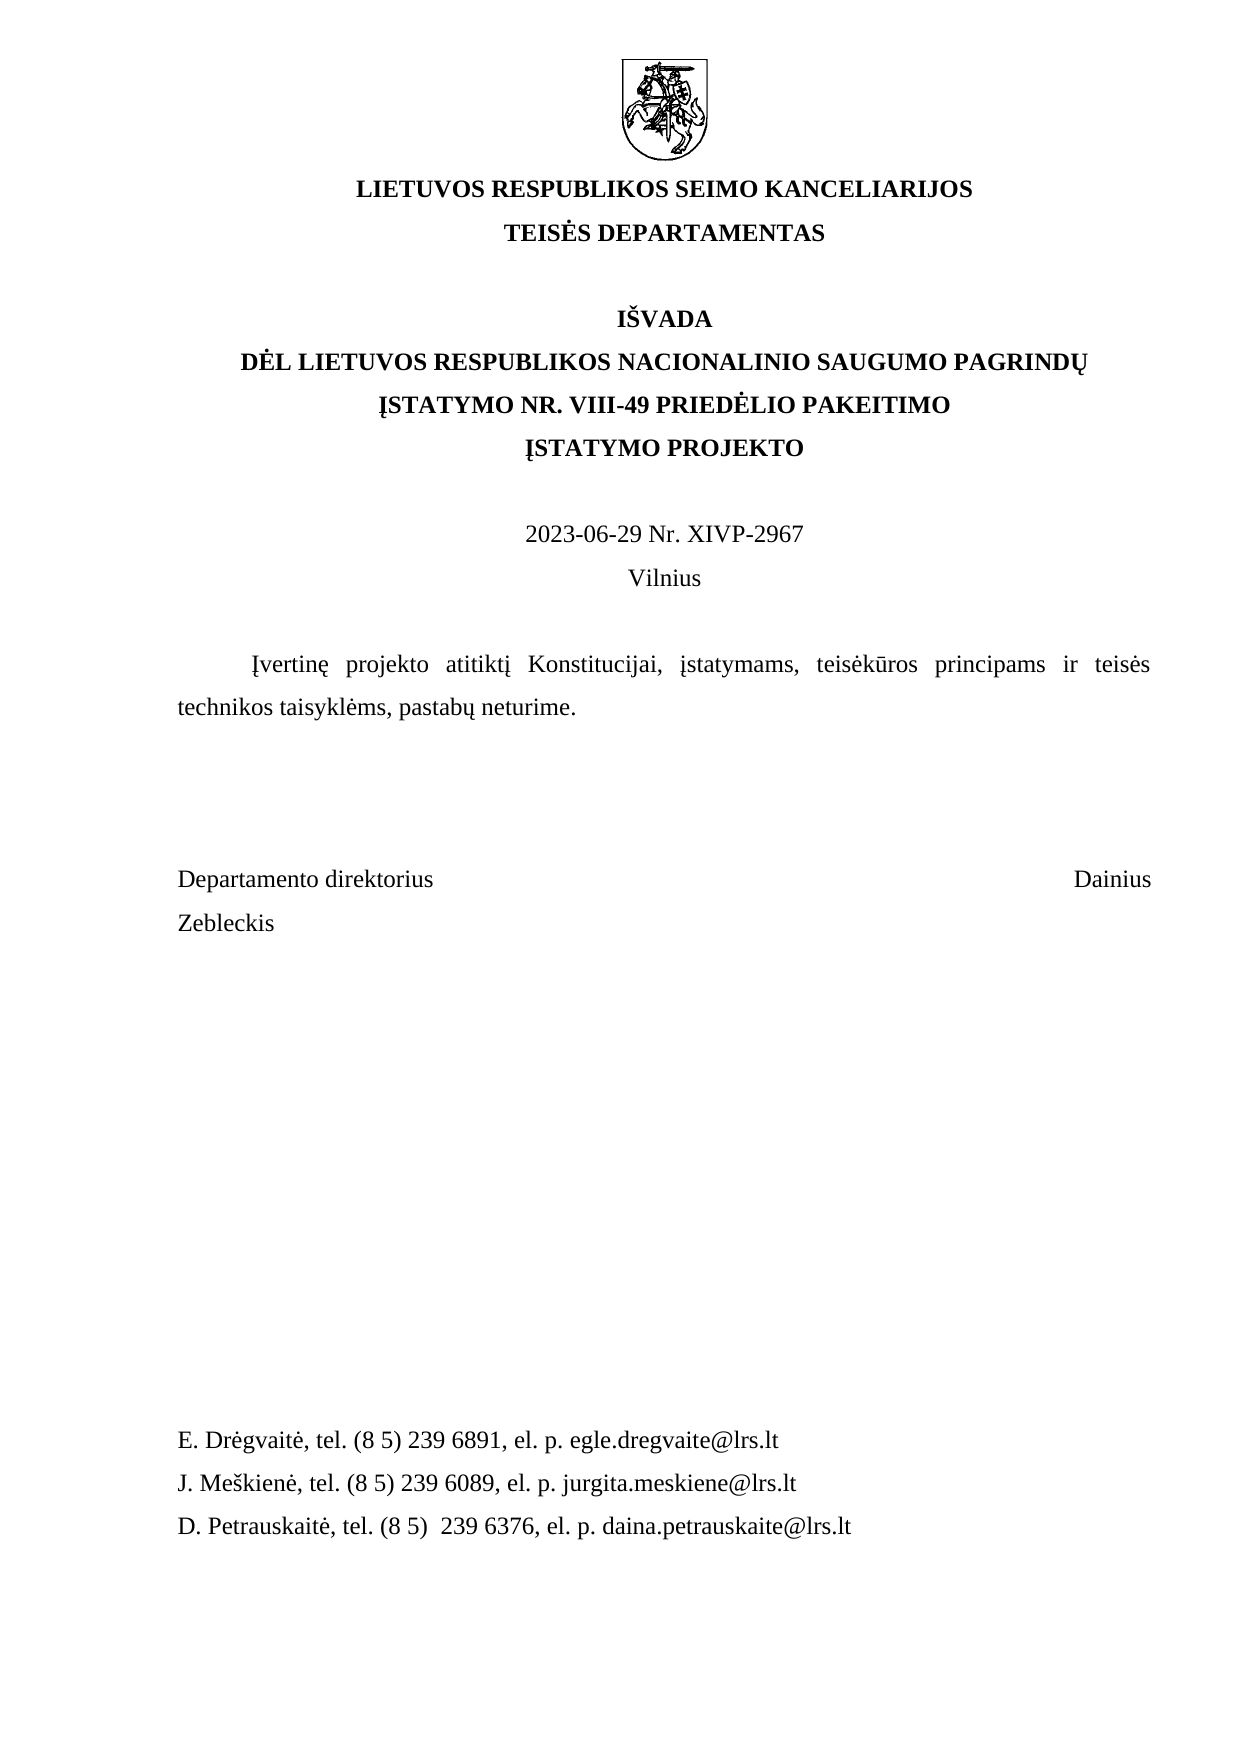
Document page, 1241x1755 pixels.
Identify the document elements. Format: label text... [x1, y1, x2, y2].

text D. Petrauskaitė, tel. (8 5) 239 6376, el. p. daina.petrauskaite@lrs.lt [177, 1511, 1152, 1540]
text Departamento direktorius Dainius Zebleckis [177, 864, 1152, 936]
subtitle TEISĖS DEPARTAMENTAS [177, 218, 1152, 246]
text E. Drėgvaitė, tel. (8 5) 239 6891, el. p. egle.dregvaite@lrs.lt [177, 1425, 1152, 1454]
text Įvertinę projekto atitiktį Konstitucijai, įstatymams, teisėkūros principams ir teisės technikos taisyklėms, pastabų neturime. [177, 649, 1152, 721]
text LIETUVOS RESPUBLIKOS SEIMO KANCELIARIJOS [177, 174, 1152, 203]
text J. Meškienė, tel. (8 5) 239 6089, el. p. jurgita.meskiene@lrs.lt [177, 1468, 1152, 1497]
text IŠVADA [177, 304, 1152, 333]
text 2023-06-29 Nr. XIVP-2967 [177, 519, 1152, 548]
text ĮSTATYMO PROJEKTO [177, 433, 1152, 462]
text Vilnius [177, 563, 1152, 591]
text DĖL LIETUVOS RESPUBLIKOS NACIONALINIO SAUGUMO PAGRINDŲ ĮSTATYMO NR. VIII-49 PRIEDĖLIO PAKEITIMO [177, 347, 1152, 419]
